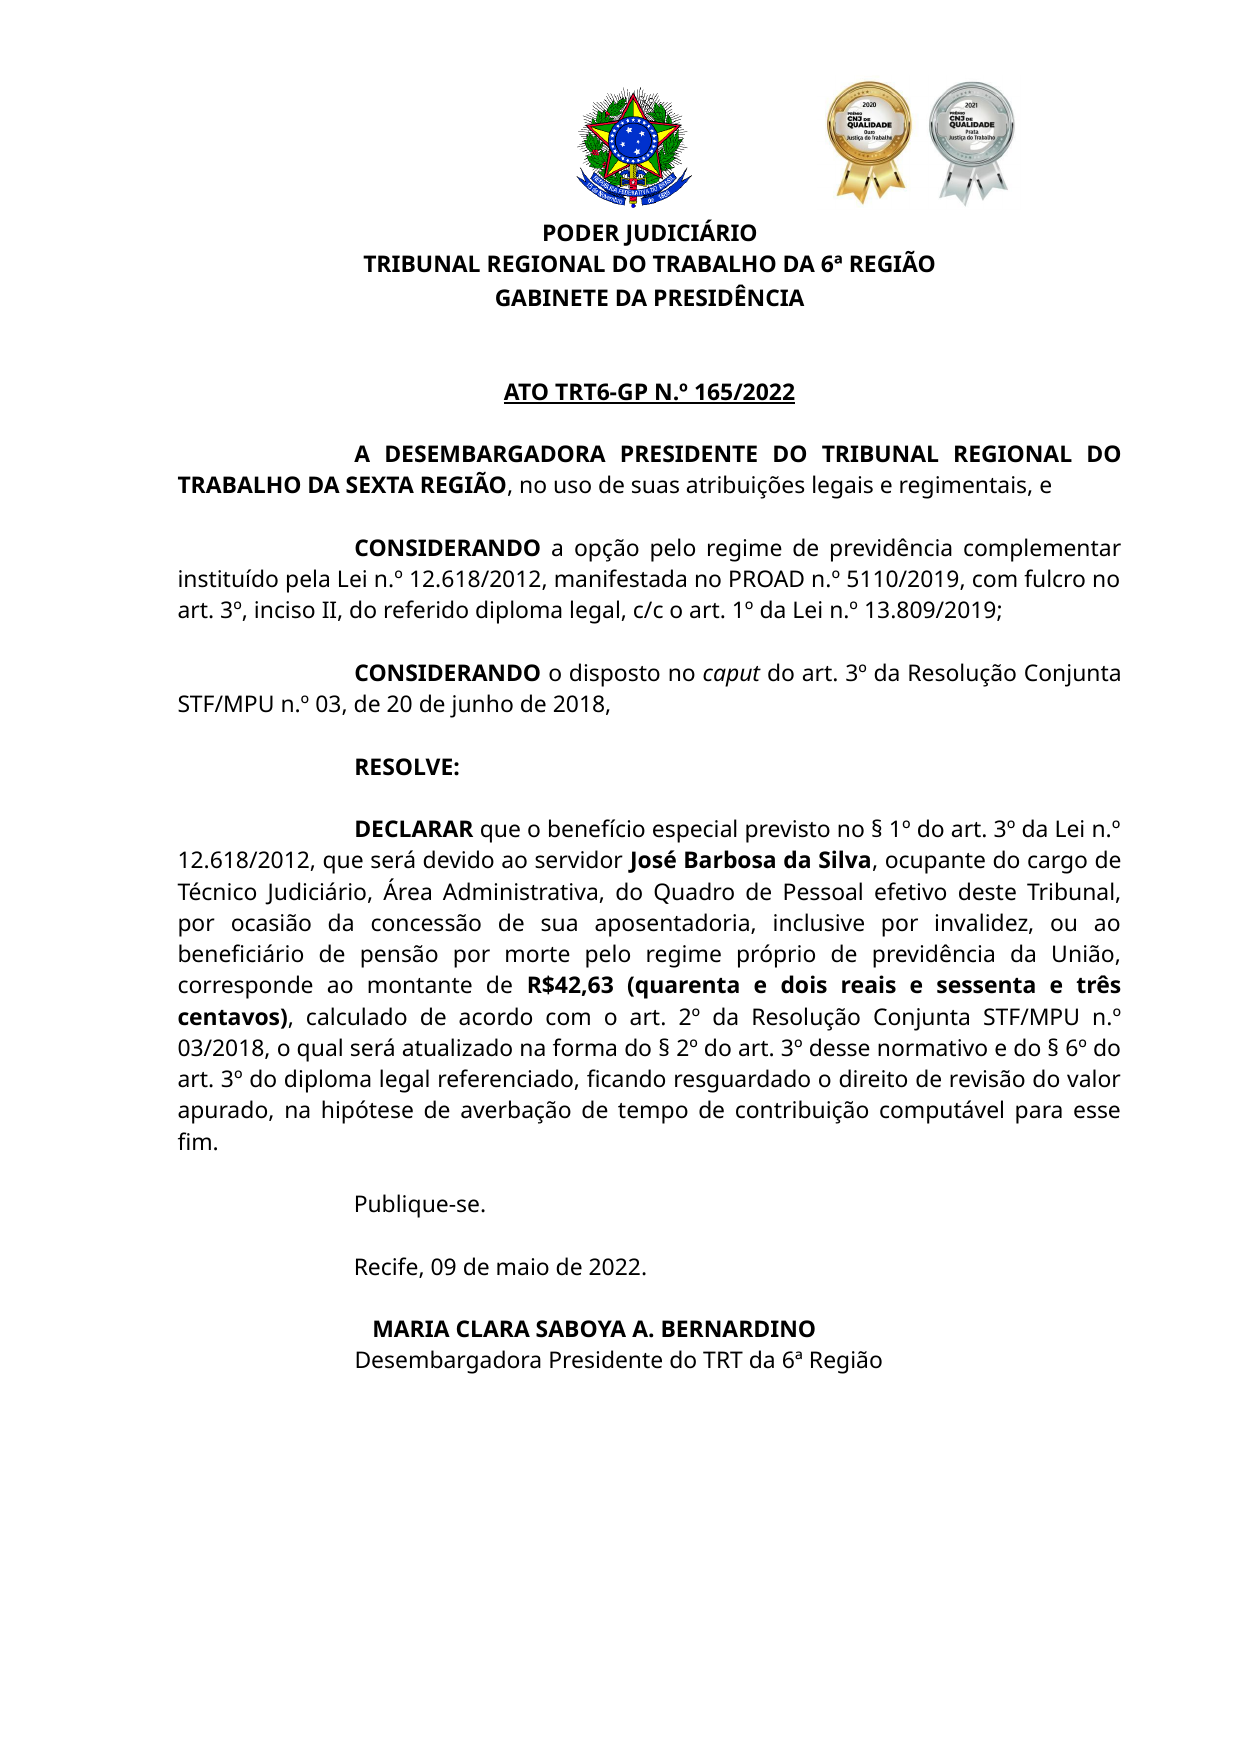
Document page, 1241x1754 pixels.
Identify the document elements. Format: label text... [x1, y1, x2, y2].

picture [817, 75, 1021, 210]
text CONSIDERANDO a opção pelo regime de previdência complementar instituído pela Lei n.º 12.618/2012, manifestada no PROAD n.º 5110/2019, com fulcro no art. 3º, inciso II, do referido diploma legal, c/c o art. 1º da Lei n.º 13.809/2019; [177, 532, 1122, 626]
text Recife, 09 de maio de 2022. [177, 1251, 1122, 1282]
text ATO TRT6-GP N.º 165/2022 [177, 376, 1122, 407]
text Publique-se. [177, 1188, 1122, 1219]
text CONSIDERANDO o disposto no caput do art. 3º da Resolução Conjunta STF/MPU n.º 03, de 20 de junho de 2018, [177, 657, 1122, 719]
text RESOLVE: [177, 751, 1122, 782]
picture [570, 84, 695, 210]
text A DESEMBARGADORA PRESIDENTE DO TRIBUNAL REGIONAL DO TRABALHO DA SEXTA REGIÃO, no uso de suas atribuições legais e regimentais, e [177, 438, 1122, 501]
text Desembargadora Presidente do TRT da 6ª Região [177, 1344, 1122, 1376]
text DECLARAR que o benefício especial previsto no § 1º do art. 3º da Lei n.º 12.618/2012, que será devido ao servidor José Barbosa da Silva, ocupante do cargo de Técnico Judiciário, Área Administrativa, do Quadro de Pessoal efetivo deste Tribunal, por ocasião da concessão de sua aposentadoria, inclusive por invalidez, ou ao beneficiário de pensão por morte pelo regime próprio de previdência da União, corresponde ao montante de R$42,63 (quarenta e dois reais e sessenta e três centavos), calculado de acordo com o art. 2º da Resolução Conjunta STF/MPU n.º 03/2018, o qual será atualizado na forma do § 2º do art. 3º desse normativo e do § 6º do art. 3º do diploma legal referenciado, ficando resguardado o direito de revisão do valor apurado, na hipótese de averbação de tempo de contribuição computável para esse fim. [177, 813, 1122, 1157]
text MARIA CLARA SABOYA A. BERNARDINO [177, 1313, 1122, 1344]
